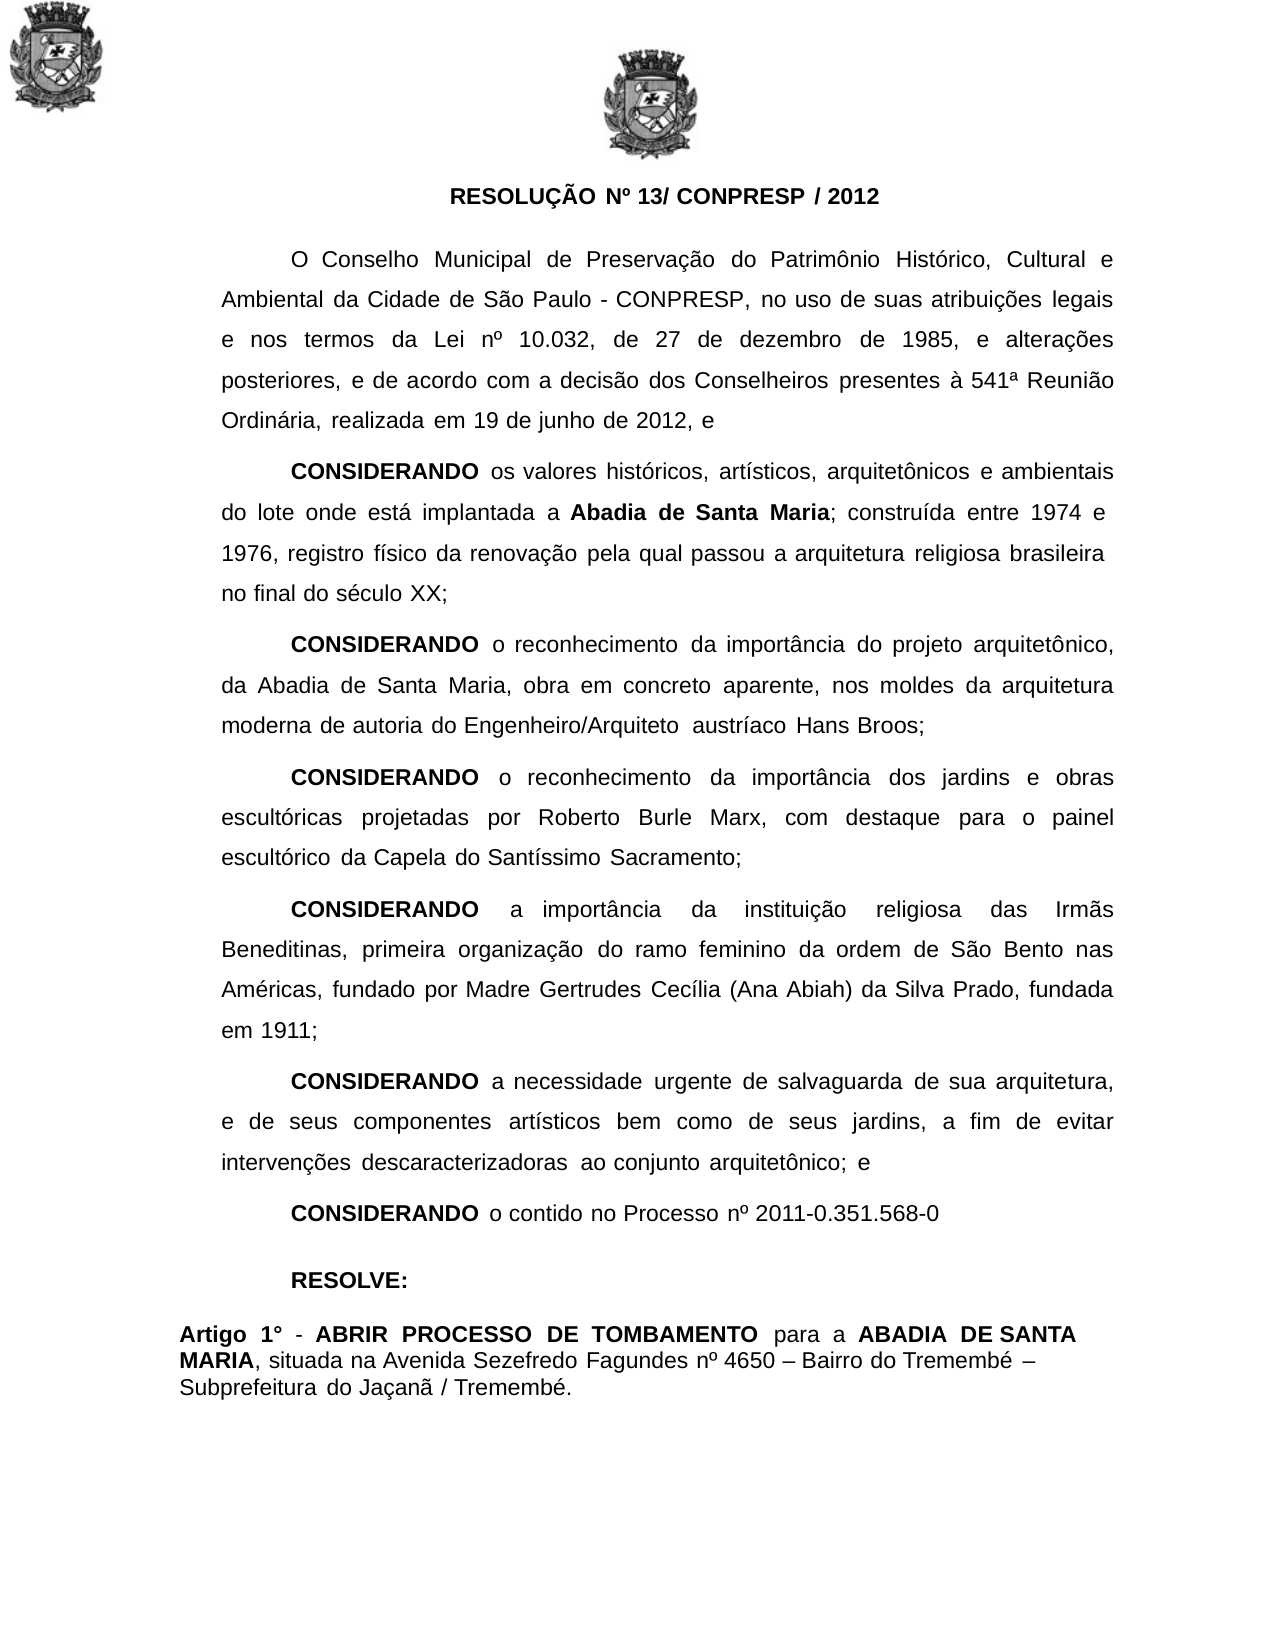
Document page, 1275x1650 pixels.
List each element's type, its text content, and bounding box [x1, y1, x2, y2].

text CONSIDERANDO os valores históricos, artísticos, arquitetônicos e ambientais do lote onde está implantada a Abadia de Santa Maria; construída entre 1974 e [221, 458, 1114, 525]
text CONSIDERANDO a necessidade urgente de salvaguarda de sua arquitetura, e de seus componentes artísticos bem como de seus jardins, a fim de evitar intervenções descaracterizadoras ao conjunto arquitetônico; e [221, 1068, 1114, 1175]
text 1976, registro físico da renovação pela qual passou a arquitetura religiosa brasileira no final do século XX; [221, 539, 1114, 606]
text CONSIDERANDO o contido no Processo nº 2011-0.351.568-0 [291, 1200, 1121, 1227]
text Artigo 1° - ABRIR PROCESSO DE TOMBAMENTO para a ABADIA DE SANTA MARIA, situada na Avenida Sezefredo Fagundes nº 4650 – Bairro do Tremembé –Subprefeitura do Jaçanã / Tremembé. [179, 1321, 1121, 1400]
picture [594, 47, 706, 161]
text CONSIDERANDO o reconhecimento da importância dos jardins e obras escultóricas projetadas por Roberto Burle Marx, com destaque para o painel escultórico da Capela do Santíssimo Sacramento; [221, 763, 1114, 871]
picture [0, 0, 111, 114]
text RESOLVE: [291, 1267, 1121, 1293]
text CONSIDERANDO a importância da instituição religiosa das Irmãs Beneditinas, primeira organização do ramo feminino da ordem de São Bento nas Américas, fundado por Madre Gertrudes Cecília (Ana Abiah) da Silva Prado, fundada em 1911; [221, 896, 1114, 1043]
text O Conselho Municipal de Preservação do Patrimônio Histórico, Cultural e Ambiental da Cidade de São Paulo - CONPRESP, no uso de suas atribuições legais e nos termos da Lei nº 10.032, de 27 de dezembro de 1985, e alterações posteriores, e de acordo com a decisão dos Conselheiros presentes à 541ª Reunião Ordinária, realizada em 19 de junho de 2012, e [221, 246, 1114, 433]
text CONSIDERANDO o reconhecimento da importância do projeto arquitetônico, da Abadia de Santa Maria, obra em concreto aparente, nos moldes da arquitetura moderna de autoria do Engenheiro/Arquiteto austríaco Hans Broos; [221, 631, 1114, 738]
text RESOLUÇÃO Nº 13/ CONPRESP / 2012 [449, 183, 1121, 210]
